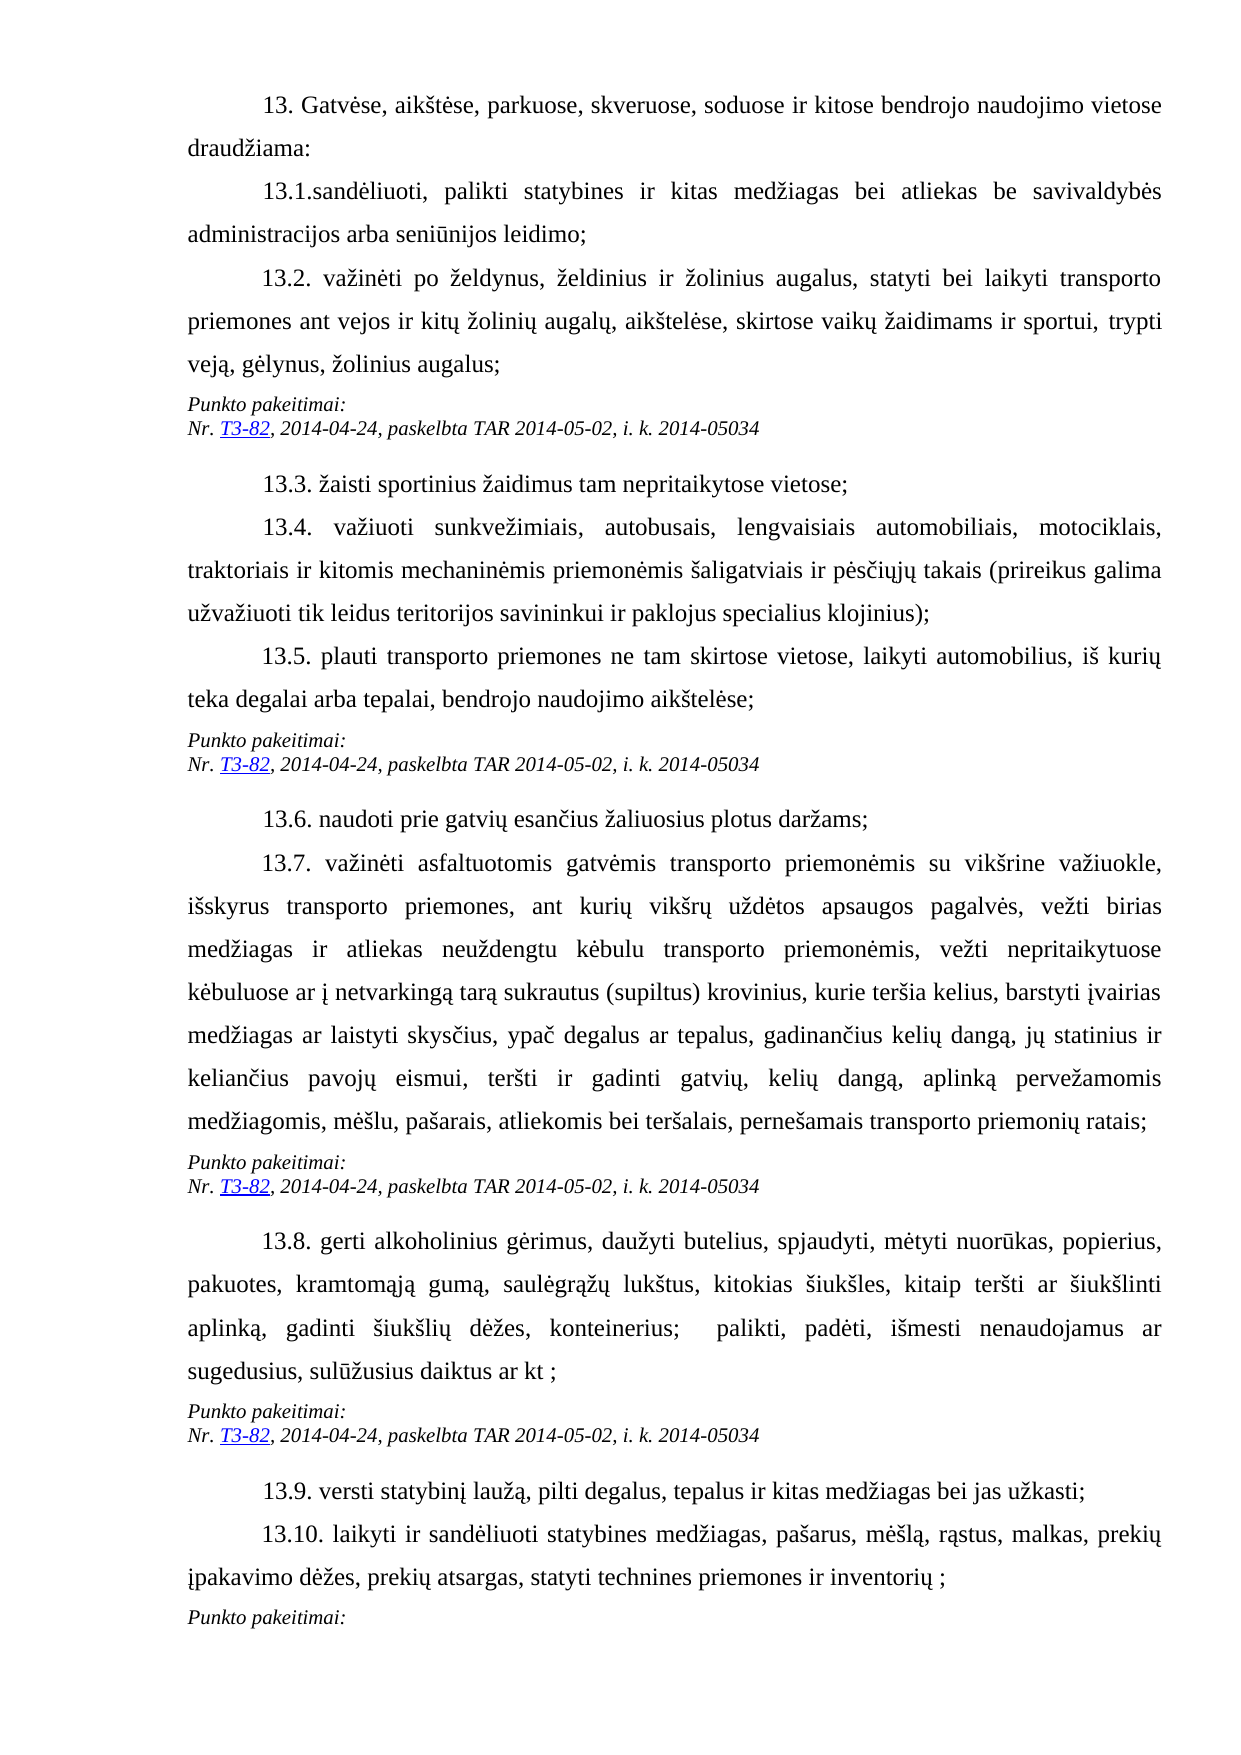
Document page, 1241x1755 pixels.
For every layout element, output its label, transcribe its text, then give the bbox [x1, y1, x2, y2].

text Punkto pakeitimai: [187, 1605, 1162, 1629]
text Nr. T3-82, 2014-04-24, paskelbta TAR 2014-05-02, i. k. 2014-05034 [187, 752, 1162, 776]
text 13. Gatvėse, aikštėse, parkuose, skveruose, soduose ir kitose bendrojo naudojimo vietose draudžiama: [187, 90, 1162, 162]
text 13.8. gerti alkoholinius gėrimus, daužyti butelius, spjaudyti, mėtyti nuorūkas, popierius, pakuotes, kramtomąją gumą, saulėgrąžų lukštus, kitokias šiukšles, kitaip teršti ar šiukšlinti aplinką, gadinti šiukšlių dėžes, konteinerius; palikti, padėti, išmesti nenaudojamus ar sugedusius, sulūžusius daiktus ar kt ; [187, 1226, 1162, 1384]
text Nr. T3-82, 2014-04-24, paskelbta TAR 2014-05-02, i. k. 2014-05034 [187, 1423, 1162, 1447]
text 13.1.sandėliuoti, palikti statybines ir kitas medžiagas bei atliekas be savivaldybės administracijos arba seniūnijos leidimo; [187, 176, 1162, 248]
text 13.2. važinėti po želdynus, želdinius ir žolinius augalus, statyti bei laikyti transporto priemones ant vejos ir kitų žolinių augalų, aikštelėse, skirtose vaikų žaidimams ir sportui, trypti veją, gėlynus, žolinius augalus; [187, 263, 1162, 378]
text 13.7. važinėti asfaltuotomis gatvėmis transporto priemonėmis su vikšrine važiuokle, išskyrus transporto priemones, ant kurių vikšrų uždėtos apsaugos pagalvės, vežti birias medžiagas ir atliekas neuždengtu kėbulu transporto priemonėmis, vežti nepritaikytuose kėbuluose ar į netvarkingą tarą sukrautus (supiltus) krovinius, kurie teršia kelius, barstyti įvairias medžiagas ar laistyti skysčius, ypač degalus ar tepalus, gadinančius kelių dangą, jų statinius ir keliančius pavojų eismui, teršti ir gadinti gatvių, kelių dangą, aplinką pervežamomis medžiagomis, mėšlu, pašarais, atliekomis bei teršalais, pernešamais transporto priemonių ratais; [187, 848, 1162, 1135]
text Punkto pakeitimai: [187, 392, 1162, 416]
text Nr. T3-82, 2014-04-24, paskelbta TAR 2014-05-02, i. k. 2014-05034 [187, 416, 1162, 440]
text 13.9. versti statybinį laužą, pilti degalus, tepalus ir kitas medžiagas bei jas užkasti; [187, 1476, 1162, 1504]
text 13.3. žaisti sportinius žaidimus tam nepritaikytose vietose; [187, 469, 1162, 498]
text 13.4. važiuoti sunkvežimiais, autobusais, lengvaisiais automobiliais, motociklais, traktoriais ir kitomis mechaninėmis priemonėmis šaligatviais ir pėsčiųjų takais (prireikus galima užvažiuoti tik leidus teritorijos savininkui ir paklojus specialius klojinius); [187, 512, 1162, 627]
text 13.6. naudoti prie gatvių esančius žaliuosius plotus daržams; [187, 804, 1162, 833]
text 13.10. laikyti ir sandėliuoti statybines medžiagas, pašarus, mėšlą, rąstus, malkas, prekių įpakavimo dėžes, prekių atsargas, statyti technines priemones ir inventorių ; [187, 1519, 1162, 1591]
text Nr. T3-82, 2014-04-24, paskelbta TAR 2014-05-02, i. k. 2014-05034 [187, 1174, 1162, 1198]
text 13.5. plauti transporto priemones ne tam skirtose vietose, laikyti automobilius, iš kurių teka degalai arba tepalai, bendrojo naudojimo aikštelėse; [187, 641, 1162, 713]
text Punkto pakeitimai: [187, 1149, 1162, 1174]
text Punkto pakeitimai: [187, 1399, 1162, 1423]
text Punkto pakeitimai: [187, 728, 1162, 752]
